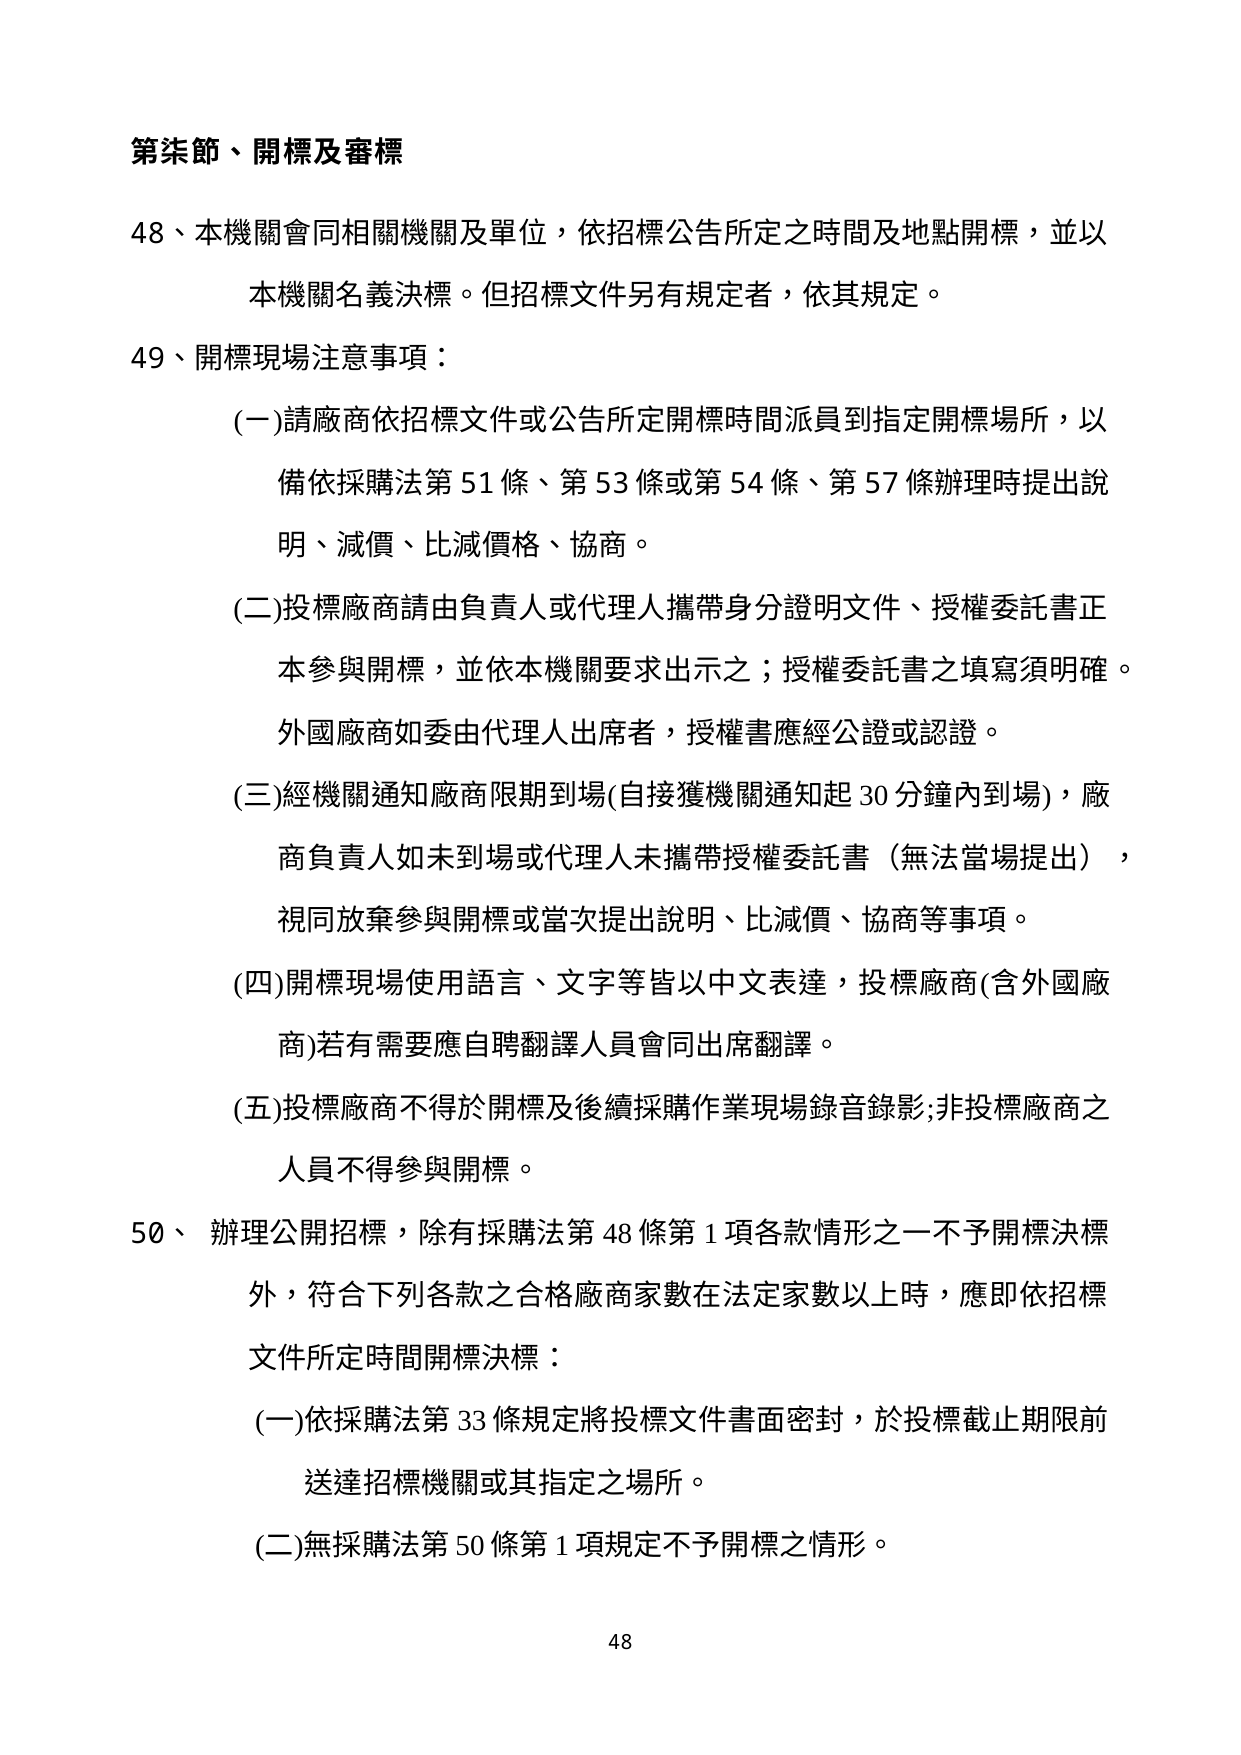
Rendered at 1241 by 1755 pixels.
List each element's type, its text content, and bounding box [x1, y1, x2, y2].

text (二)無採購法第50條第1項規定不予開標之情形。 [255, 1501, 1110, 1564]
text (一)依採購法第33條規定將投標文件書面密封，於投標截止期限前送達招標機關或其指定之場所。 [255, 1376, 1110, 1501]
text 第柒節、開標及審標 [130, 108, 1110, 170]
text (五)投標廠商不得於開標及後續採購作業現場錄音錄影;非投標廠商之人員不得參與開標。 [233, 1064, 1110, 1189]
list 本機關會同相關機關及單位，依招標公告所定之時間及地點開標，並以本機關名義決標。但招標文件另有規定者，依其規定。 [130, 189, 1110, 314]
list 辦理公開招標，除有採購法第48條第1項各款情形之一不予開標決標外，符合下列各款之合格廠商家數在法定家數以上時，應即依招標文件所定時間開標決標： [130, 1189, 1110, 1376]
list 開標現場注意事項： [130, 314, 1110, 376]
text (ㄧ)請廠商依招標文件或公告所定開標時間派員到指定開標場所，以備依採購法第51條、第53條或第54條、第57條辦理時提出說明、減價、比減價格、協商。 [233, 376, 1110, 564]
text (三)經機關通知廠商限期到場(自接獲機關通知起30分鐘內到場)，廠商負責人如未到場或代理人未攜帶授權委託書（無法當場提出），視同放棄參與開標或當次提出說明、比減價、協商等事項。 [233, 751, 1110, 939]
text (二)投標廠商請由負責人或代理人攜帶身分證明文件、授權委託書正本參與開標，並依本機關要求出示之；授權委託書之填寫須明確。外國廠商如委由代理人出席者，授權書應經公證或認證。 [233, 564, 1110, 751]
text (四)開標現場使用語言、文字等皆以中文表達，投標廠商(含外國廠商)若有需要應自聘翻譯人員會同出席翻譯。 [233, 939, 1110, 1064]
